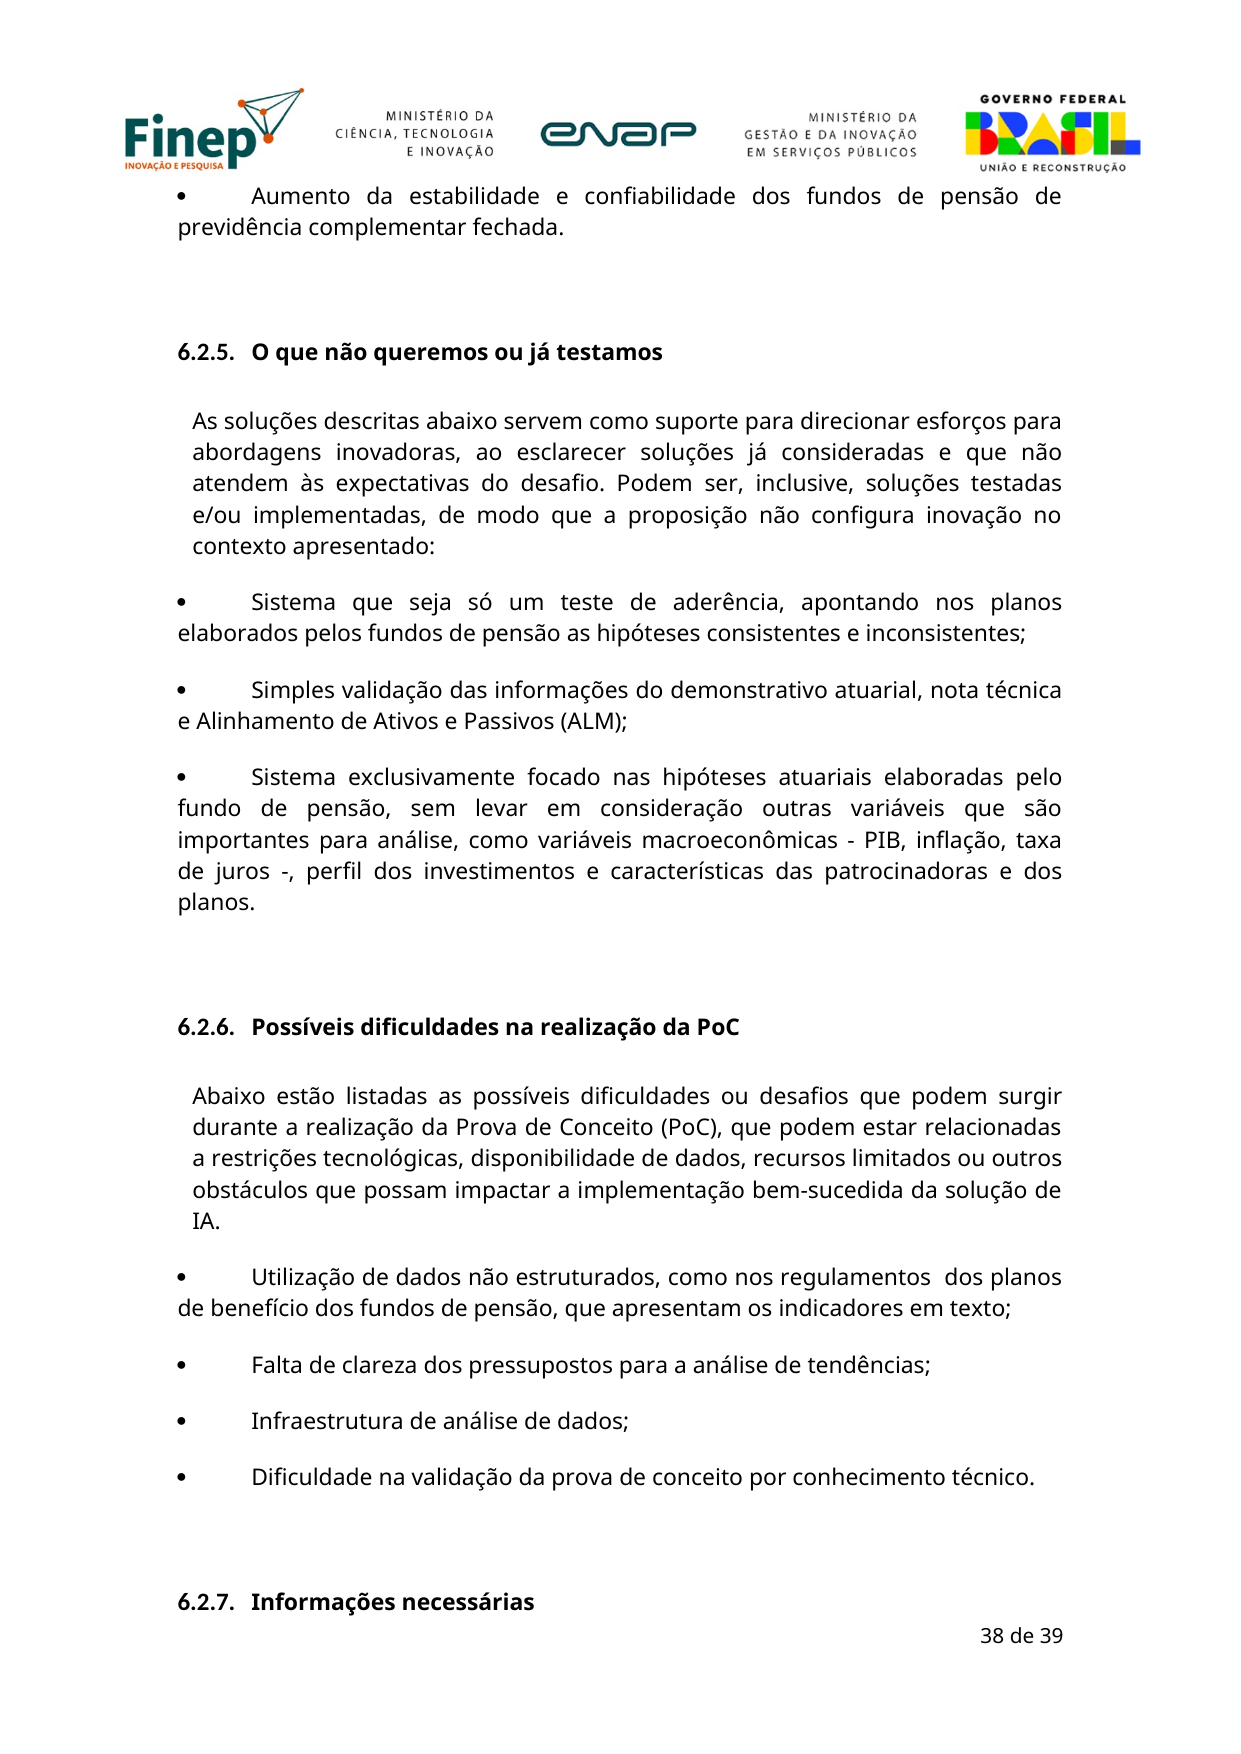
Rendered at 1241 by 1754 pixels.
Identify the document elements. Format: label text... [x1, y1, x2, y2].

text As soluções descritas abaixo servem como suporte para direcionar esforços para abordagens inovadoras, ao esclarecer soluções já consideradas e que não atendem às expectativas do desafio. Podem ser, inclusive, soluções testadas e/ou implementadas, de modo que a proposição não configura inovação no contexto apresentado: [192, 405, 1063, 561]
list Sistema exclusivamente focado nas hipóteses atuariais elaboradas pelo fundo de pensão, sem levar em consideração outras variáveis que são importantes para análise, como variáveis macroeconômicas - PIB, inflação, taxa de juros -, perfil dos investimentos e características das patrocinadoras e dos planos. [177, 761, 1063, 917]
list Infraestrutura de análise de dados; [177, 1405, 1063, 1436]
list Aumento da estabilidade e confiabilidade dos fundos de pensão de previdência complementar fechada. [177, 180, 1063, 242]
list Simples validação das informações do demonstrativo atuarial, nota técnica e Alinhamento de Ativos e Passivos (ALM); [177, 674, 1063, 736]
list O que não queremos ou já testamos [177, 336, 1063, 367]
list Dificuldade na validação da prova de conceito por conhecimento técnico. [177, 1461, 1063, 1492]
text Abaixo estão listadas as possíveis dificuldades ou desafios que podem surgir durante a realização da Prova de Conceito (PoC), que podem estar relacionadas a restrições tecnológicas, disponibilidade de dados, recursos limitados ou outros obstáculos que possam impactar a implementação bem-sucedida da solução de IA. [192, 1080, 1063, 1236]
list Possíveis dificuldades na realização da PoC [177, 1011, 1063, 1042]
list Utilização de dados não estruturados, como nos regulamentos dos planos de benefício dos fundos de pensão, que apresentam os indicadores em texto; [177, 1261, 1063, 1324]
list Informações necessárias [177, 1586, 1063, 1617]
list Falta de clareza dos pressupostos para a análise de tendências; [177, 1349, 1063, 1380]
list Sistema que seja só um teste de aderência, apontando nos planos elaborados pelos fundos de pensão as hipóteses consistentes e inconsistentes; [177, 586, 1063, 649]
